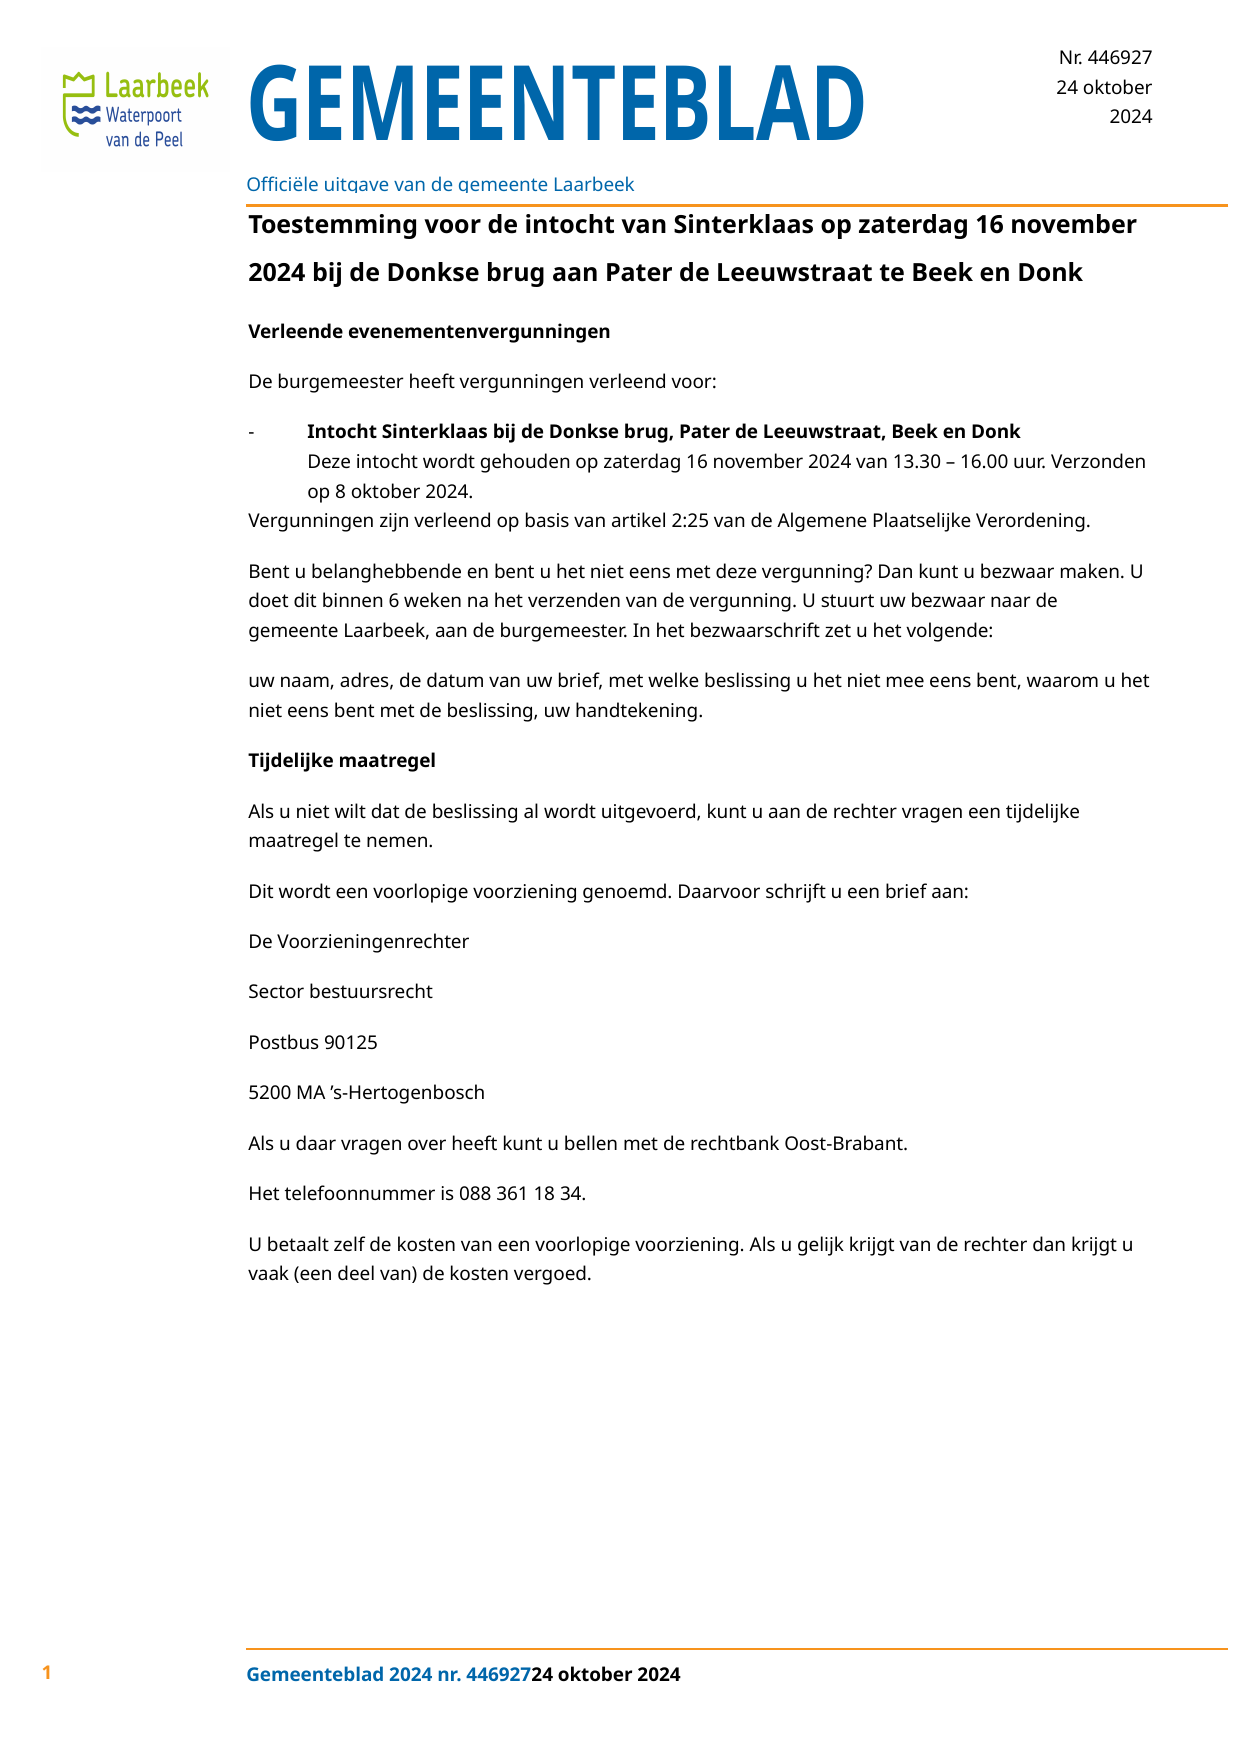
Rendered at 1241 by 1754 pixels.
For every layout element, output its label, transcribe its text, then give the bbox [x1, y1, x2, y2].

list Intocht Sinterklaas bij de Donkse brug, Pater de Leeuwstraat, Beek en Donk [248, 419, 1152, 444]
text Dit wordt een voorlopige voorziening genoemd. Daarvoor schrijft u een brief aan: [248, 878, 1152, 904]
picture [41, 47, 231, 172]
text De burgemeester heeft vergunningen verleend voor: [248, 368, 1152, 394]
list Deze intocht wordt gehouden op zaterdag 16 november 2024 van 13.30 – 16.00 uur. Verzonden op 8 oktober 2024. [248, 448, 1152, 504]
text Postbus 90125 [248, 1029, 1152, 1055]
text Het telefoonnummer is 088 361 18 34. [248, 1180, 1152, 1206]
text Sector bestuursrecht [248, 979, 1152, 1004]
text Als u niet wilt dat de beslissing al wordt uitgevoerd, kunt u aan de rechter vragen een tijdelijke maatregel te nemen. [248, 798, 1152, 853]
text 5200 MA ’s-Hertogenbosch [248, 1079, 1152, 1105]
text Als u daar vragen over heeft kunt u bellen met de rechtbank Oost-Brabant. [248, 1130, 1152, 1156]
text Tijdelijke maatregel [248, 747, 1152, 773]
text Toestemming voor de intocht van Sinterklaas op zaterdag 16 november 2024 bij de Donkse brug aan Pater de Leeuwstraat te Beek en Donk [248, 207, 1152, 288]
text uw naam, adres, de datum van uw brief, met welke beslissing u het niet mee eens bent, waarom u het niet eens bent met de beslissing, uw handtekening. [248, 667, 1152, 723]
text Verleende evenementenvergunningen [248, 318, 1152, 344]
text Vergunningen zijn verleend op basis van artikel 2:25 van de Algemene Plaatselijke Verordening. [248, 507, 1152, 533]
text De Voorzieningenrechter [248, 928, 1152, 954]
text Bent u belanghebbende en bent u het niet eens met deze vergunning? Dan kunt u bezwaar maken. U doet dit binnen 6 weken na het verzenden van de vergunning. U stuurt uw bezwaar naar de gemeente Laarbeek, aan de burgemeester. In het bezwaarschrift zet u het volgende: [248, 558, 1152, 643]
text U betaalt zelf de kosten van een voorlopige voorziening. Als u gelijk krijgt van de rechter dan krijgt u vaak (een deel van) de kosten vergoed. [248, 1231, 1152, 1286]
